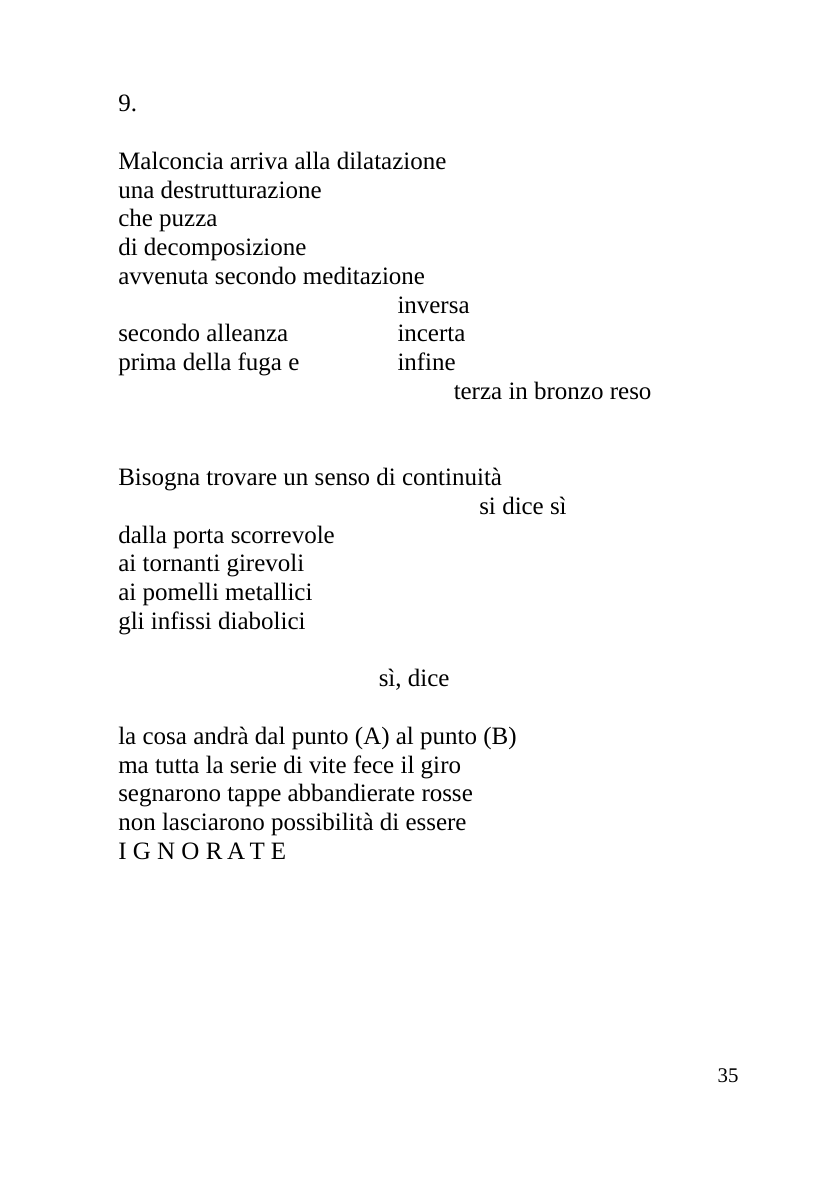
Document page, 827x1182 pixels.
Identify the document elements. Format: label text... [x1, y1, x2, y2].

text inversa [118, 290, 738, 318]
text Bisogna trovare un senso di continuità [118, 462, 738, 491]
text sì, dice [118, 663, 738, 692]
text una destrutturazione [118, 175, 738, 203]
text ai tornanti girevoli [118, 548, 738, 577]
text I G N O R A T E [118, 836, 738, 865]
text Malconcia arriva alla dilatazione [118, 146, 738, 175]
text che puzza [118, 203, 738, 232]
text segnarono tappe abbandierate rosse [118, 778, 738, 807]
text ai pomelli metallici [118, 577, 738, 606]
text gli infissi diabolici [118, 606, 738, 635]
text dalla porta scorrevole [118, 520, 738, 548]
text avvenuta secondo meditazione [118, 261, 738, 290]
text 9. [118, 88, 738, 117]
text di decomposizione [118, 232, 738, 261]
text ma tutta la serie di vite fece il giro [118, 750, 738, 778]
text secondo alleanza incerta [118, 318, 738, 347]
text si dice sì [88, 491, 738, 520]
text non lasciarono possibilità di essere [118, 807, 738, 836]
text la cosa andrà dal punto (A) al punto (B) [118, 721, 738, 750]
text terza in bronzo reso [118, 376, 738, 405]
text prima della fuga e infine [118, 347, 738, 376]
